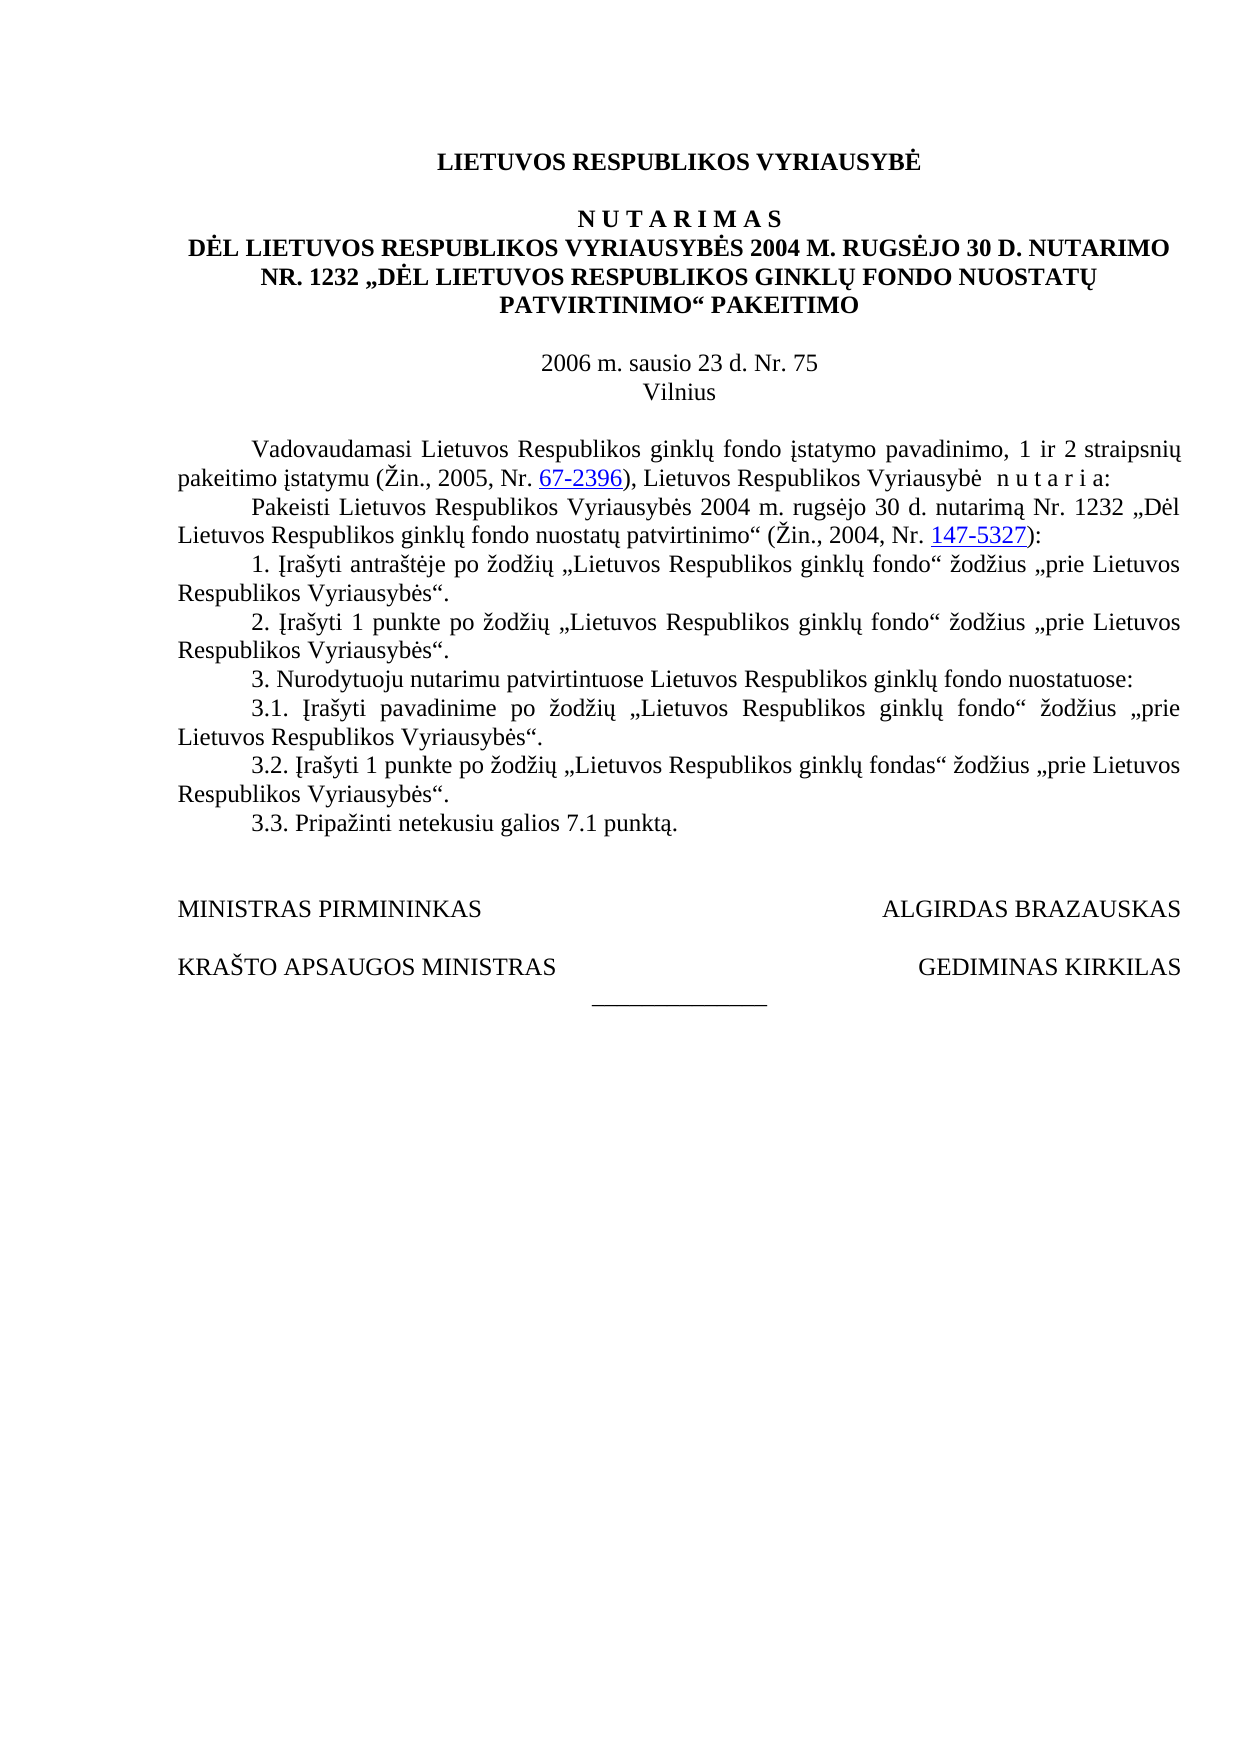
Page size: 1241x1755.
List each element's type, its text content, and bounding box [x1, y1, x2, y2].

text LIETUVOS RESPUBLIKOS VYRIAUSYBĖ [177, 147, 1181, 176]
text 2. Įrašyti 1 punkte po žodžių „Lietuvos Respublikos ginklų fondo“ žodžius „prie Lietuvos Respublikos Vyriausybės“. [177, 607, 1181, 664]
text Vilnius [177, 377, 1181, 406]
text Vadovaudamasi Lietuvos Respublikos ginklų fondo įstatymo pavadinimo, 1 ir 2 straipsnių pakeitimo įstatymu (Žin., 2005, Nr. 67-2396), Lietuvos Respublikos Vyriausybė nutaria: [177, 434, 1181, 492]
text ______________ [177, 981, 1181, 1009]
text MINISTRAS PIRMININKAS ALGIRDAS BRAZAUSKAS [177, 894, 1181, 923]
text 3.1. Įrašyti pavadinime po žodžių „Lietuvos Respublikos ginklų fondo“ žodžius „prie Lietuvos Respublikos Vyriausybės“. [177, 693, 1181, 751]
text KRAŠTO APSAUGOS MINISTRAS GEDIMINAS KIRKILAS [177, 952, 1181, 981]
text N U T A R I M A S [177, 204, 1181, 233]
text 2006 m. sausio 23 d. Nr. 75 [177, 348, 1181, 377]
text Pakeisti Lietuvos Respublikos Vyriausybės 2004 m. rugsėjo 30 d. nutarimą Nr. 1232 „Dėl Lietuvos Respublikos ginklų fondo nuostatų patvirtinimo“ (Žin., 2004, Nr. 147-5327): [177, 492, 1181, 549]
text 3. Nurodytuoju nutarimu patvirtintuose Lietuvos Respublikos ginklų fondo nuostatuose: [177, 664, 1181, 693]
text 1. Įrašyti antraštėje po žodžių „Lietuvos Respublikos ginklų fondo“ žodžius „prie Lietuvos Respublikos Vyriausybės“. [177, 549, 1181, 607]
text 3.3. Pripažinti netekusiu galios 7.1 punktą. [177, 808, 1181, 837]
text DĖL LIETUVOS RESPUBLIKOS VYRIAUSYBĖS 2004 M. RUGSĖJO 30 D. NUTARIMO NR. 1232 „DĖL LIETUVOS RESPUBLIKOS GINKLŲ FONDO NUOSTATŲ PATVIRTINIMO“ PAKEITIMO [177, 233, 1181, 319]
text 3.2. Įrašyti 1 punkte po žodžių „Lietuvos Respublikos ginklų fondas“ žodžius „prie Lietuvos Respublikos Vyriausybės“. [177, 751, 1181, 808]
